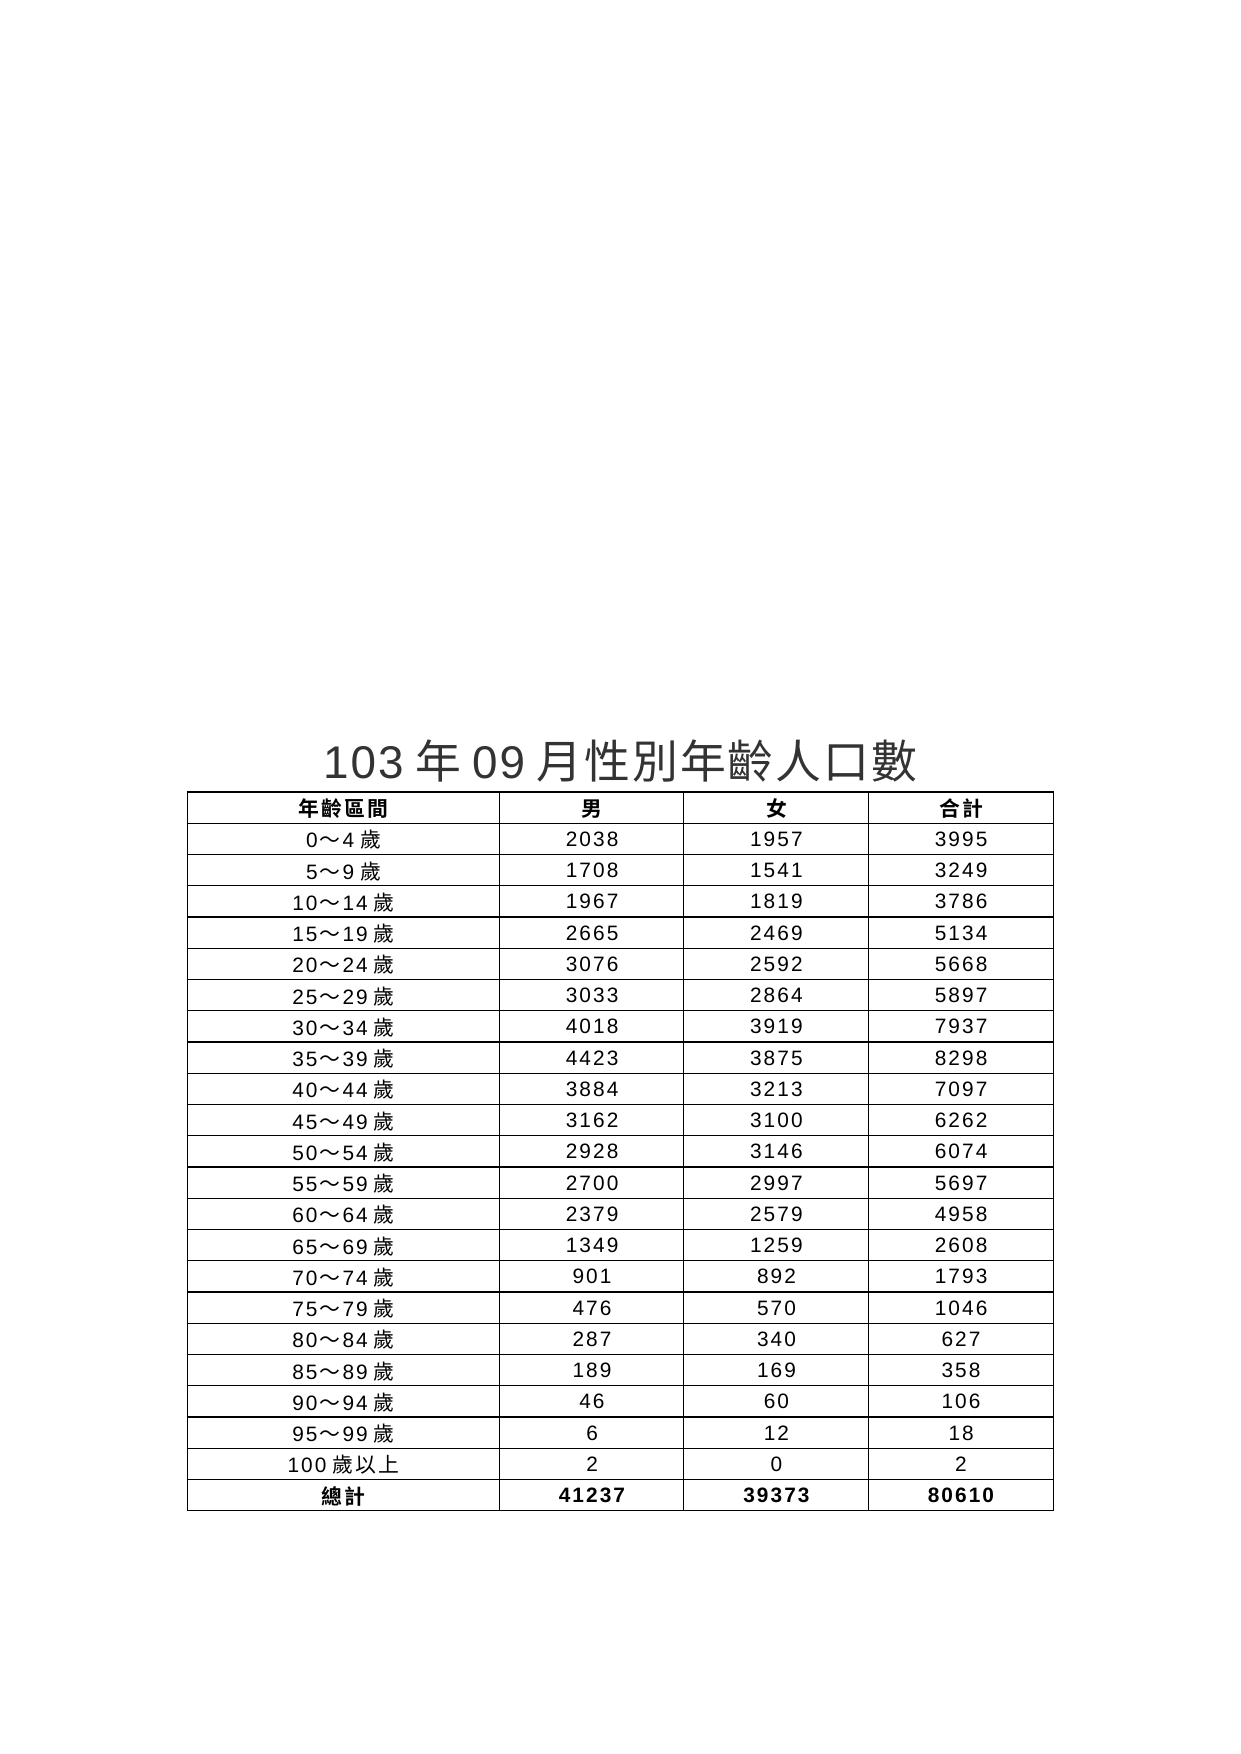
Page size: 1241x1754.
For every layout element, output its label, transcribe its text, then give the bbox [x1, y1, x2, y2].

table_cell 1349 [500, 1230, 683, 1260]
table_cell 41237 [500, 1480, 683, 1510]
table_cell 1967 [500, 886, 683, 916]
table_cell 2379 [500, 1199, 683, 1229]
table_cell 2 [869, 1449, 1053, 1479]
table_cell 80～84歲 [188, 1324, 499, 1354]
table_header 男 [500, 793, 683, 823]
table_cell 1541 [684, 855, 868, 885]
table_cell 5897 [869, 980, 1053, 1010]
table_cell 85～89歲 [188, 1355, 499, 1385]
table_cell 2608 [869, 1230, 1053, 1260]
table_cell 35～39歲 [188, 1043, 499, 1073]
table_cell 0～4歲 [188, 824, 499, 854]
table_cell 10～14歲 [188, 886, 499, 916]
table_cell 1046 [869, 1293, 1053, 1323]
table_cell 3995 [869, 824, 1053, 854]
table_cell 5134 [869, 918, 1053, 948]
table_cell 6 [500, 1418, 683, 1448]
table_cell 5697 [869, 1168, 1053, 1198]
table_cell 3162 [500, 1105, 683, 1135]
table_cell 3786 [869, 886, 1053, 916]
table_cell 7937 [869, 1011, 1053, 1041]
table_cell 5～9歲 [188, 855, 499, 885]
table_cell 106 [869, 1386, 1053, 1416]
table_cell 3033 [500, 980, 683, 1010]
table_cell 358 [869, 1355, 1053, 1385]
table_cell 4958 [869, 1199, 1053, 1229]
table_cell 12 [684, 1418, 868, 1448]
table_cell 60～64歲 [188, 1199, 499, 1229]
table_cell 627 [869, 1324, 1053, 1354]
table_cell 2 [500, 1449, 683, 1479]
table_cell 50～54歲 [188, 1136, 499, 1166]
table_cell 476 [500, 1293, 683, 1323]
table_cell 18 [869, 1418, 1053, 1448]
table_cell 4423 [500, 1043, 683, 1073]
table_cell 3884 [500, 1074, 683, 1104]
table_cell 95～99歲 [188, 1418, 499, 1448]
table_cell 3919 [684, 1011, 868, 1041]
table_cell 2700 [500, 1168, 683, 1198]
table_cell 30～34歲 [188, 1011, 499, 1041]
table_cell 1819 [684, 886, 868, 916]
table_cell 100歲以上 [188, 1449, 499, 1479]
table_cell 40～44歲 [188, 1074, 499, 1104]
table_header 合計 [869, 793, 1053, 823]
table_cell 570 [684, 1293, 868, 1323]
table_cell 2579 [684, 1199, 868, 1229]
table_cell 總計 [188, 1480, 499, 1510]
table_cell 39373 [684, 1480, 868, 1510]
table_cell 3875 [684, 1043, 868, 1073]
table_cell 25～29歲 [188, 980, 499, 1010]
table_cell 2665 [500, 918, 683, 948]
table_cell 75～79歲 [188, 1293, 499, 1323]
table_cell 8298 [869, 1043, 1053, 1073]
table_cell 892 [684, 1261, 868, 1291]
table_cell 20～24歲 [188, 949, 499, 979]
table_header 女 [684, 793, 868, 823]
table_header 年齡區間 [188, 793, 499, 823]
table_cell 340 [684, 1324, 868, 1354]
table_cell 55～59歲 [188, 1168, 499, 1198]
table_cell 6074 [869, 1136, 1053, 1166]
table_cell 287 [500, 1324, 683, 1354]
table_cell 6262 [869, 1105, 1053, 1135]
text 103年09月性別年齡人口數 [187, 725, 1053, 791]
table_cell 3213 [684, 1074, 868, 1104]
table_cell 60 [684, 1386, 868, 1416]
table_cell 1793 [869, 1261, 1053, 1291]
table_cell 2864 [684, 980, 868, 1010]
table_cell 5668 [869, 949, 1053, 979]
table_cell 3076 [500, 949, 683, 979]
table_header [169, 791, 1071, 1584]
table_cell 2928 [500, 1136, 683, 1166]
table_cell 15～19歲 [188, 918, 499, 948]
table_cell 3146 [684, 1136, 868, 1166]
table_cell 70～74歲 [188, 1261, 499, 1291]
table_cell 2997 [684, 1168, 868, 1198]
table_cell 1957 [684, 824, 868, 854]
table_cell 7097 [869, 1074, 1053, 1104]
table_cell 3249 [869, 855, 1053, 885]
table_cell 1708 [500, 855, 683, 885]
table_cell 0 [684, 1449, 868, 1479]
table_cell 65～69歲 [188, 1230, 499, 1260]
table_cell 1259 [684, 1230, 868, 1260]
table_cell 3100 [684, 1105, 868, 1135]
table_cell 46 [500, 1386, 683, 1416]
table_cell 901 [500, 1261, 683, 1291]
table_cell 90～94歲 [188, 1386, 499, 1416]
table_cell 4018 [500, 1011, 683, 1041]
table_cell 80610 [869, 1480, 1053, 1510]
table_cell 169 [684, 1355, 868, 1385]
table_cell 2592 [684, 949, 868, 979]
table_cell 2038 [500, 824, 683, 854]
table_cell 2469 [684, 918, 868, 948]
table_cell 45～49歲 [188, 1105, 499, 1135]
table_cell 189 [500, 1355, 683, 1385]
